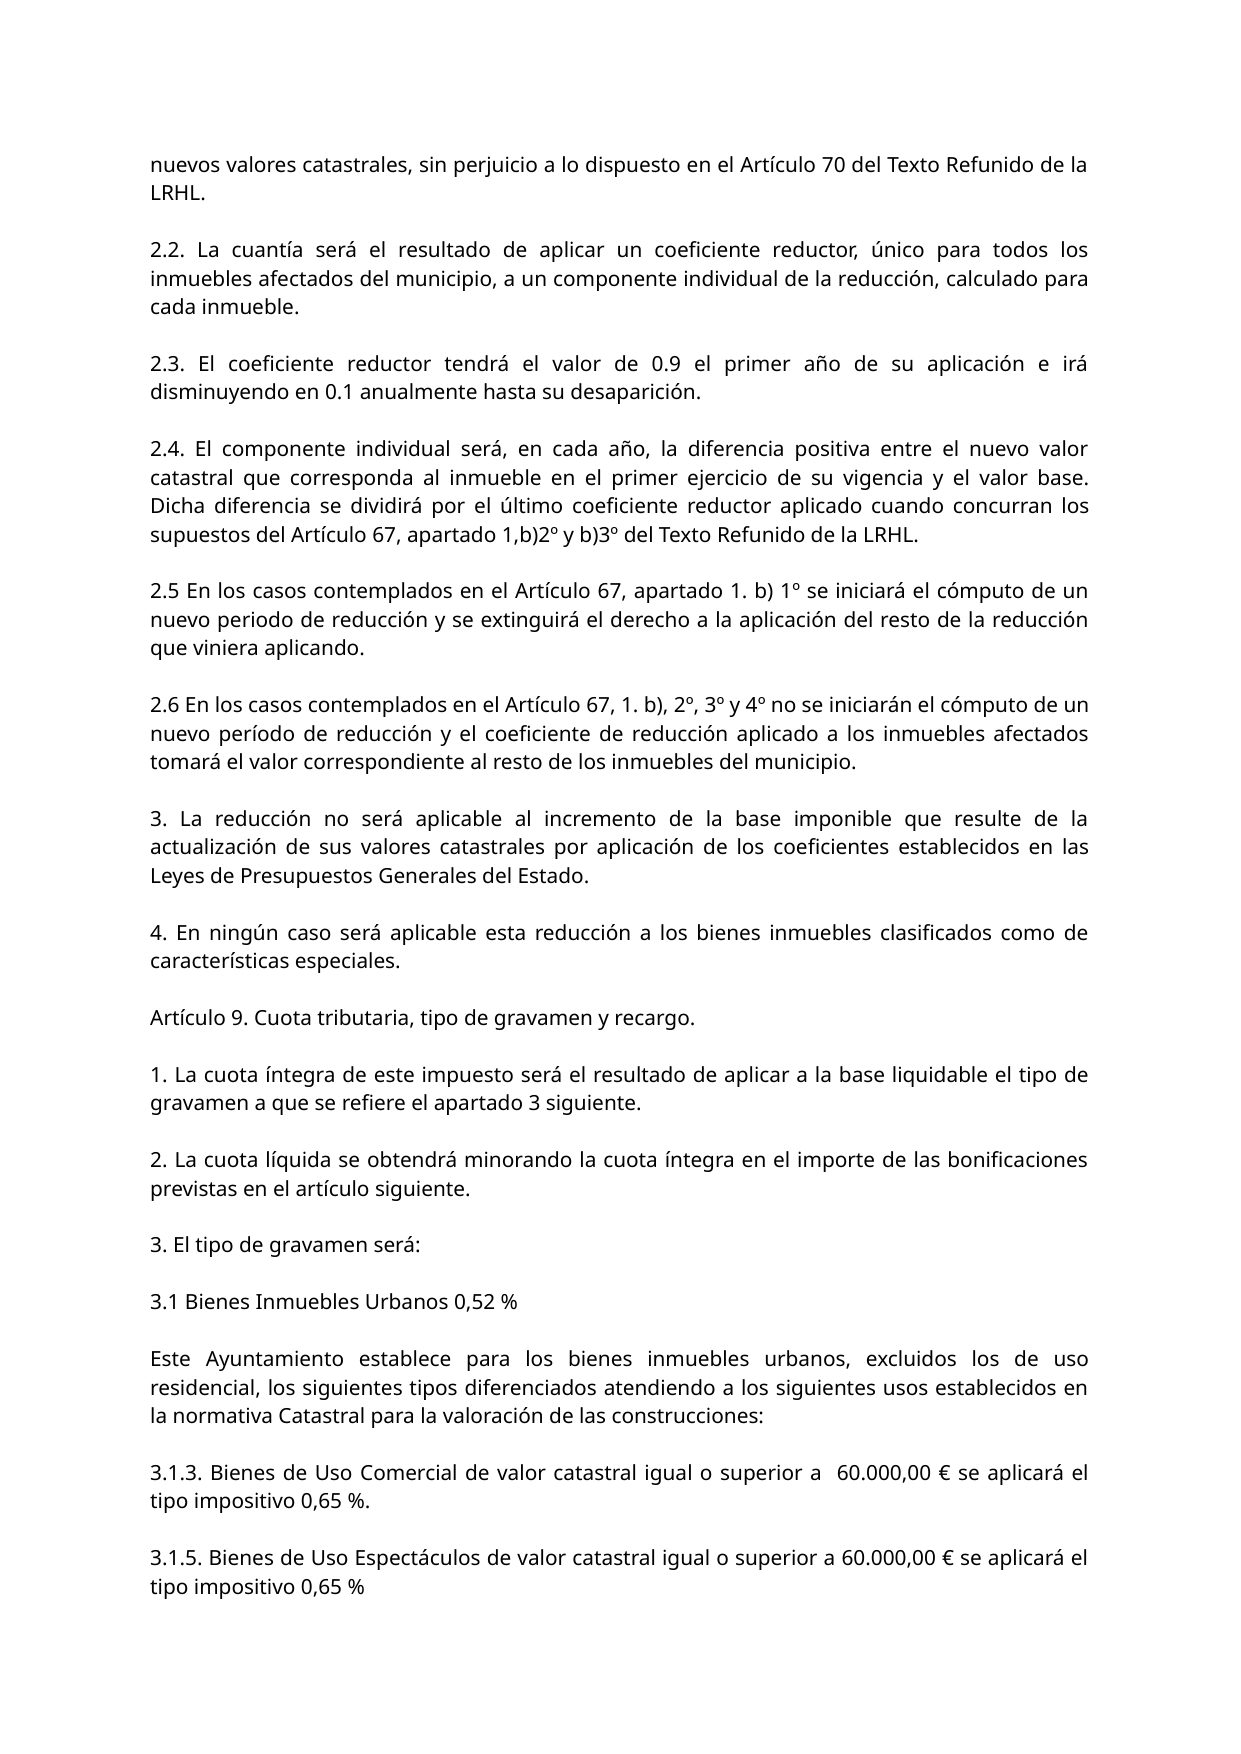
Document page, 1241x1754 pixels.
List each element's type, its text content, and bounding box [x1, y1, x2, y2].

text 2. La cuota líquida se obtendrá minorando la cuota íntegra en el importe de las bonificaciones previstas en el artículo siguiente. [150, 1145, 1090, 1202]
text 2.3. El coeficiente reductor tendrá el valor de 0.9 el primer año de su aplicación e irá disminuyendo en 0.1 anualmente hasta su desaparición. [150, 349, 1090, 406]
text Artículo 9. Cuota tributaria, tipo de gravamen y recargo. [150, 1003, 1090, 1032]
text 2.2. La cuantía será el resultado de aplicar un coeficiente reductor, único para todos los inmuebles afectados del municipio, a un componente individual de la reducción, calculado para cada inmueble. [150, 235, 1090, 321]
text 2.5 En los casos contemplados en el Artículo 67, apartado 1. b) 1º se iniciará el cómputo de un nuevo periodo de reducción y se extinguirá el derecho a la aplicación del resto de la reducción que viniera aplicando. [150, 577, 1090, 662]
text 3. El tipo de gravamen será: [150, 1231, 1090, 1259]
text Este Ayuntamiento establece para los bienes inmuebles urbanos, excluidos los de uso residencial, los siguientes tipos diferenciados atendiendo a los siguientes usos establecidos en la normativa Catastral para la valoración de las construcciones: [150, 1344, 1090, 1430]
text 3. La reducción no será aplicable al incremento de la base imponible que resulte de la actualización de sus valores catastrales por aplicación de los coeficientes establecidos en las Leyes de Presupuestos Generales del Estado. [150, 804, 1090, 889]
text nuevos valores catastrales, sin perjuicio a lo dispuesto en el Artículo 70 del Texto Refunido de la LRHL. [150, 150, 1090, 207]
text 3.1.5. Bienes de Uso Espectáculos de valor catastral igual o superior a 60.000,00 € se aplicará el tipo impositivo 0,65 % [150, 1543, 1090, 1600]
text 2.6 En los casos contemplados en el Artículo 67, 1. b), 2º, 3º y 4º no se iniciarán el cómputo de un nuevo período de reducción y el coeficiente de reducción aplicado a los inmuebles afectados tomará el valor correspondiente al resto de los inmuebles del municipio. [150, 690, 1090, 776]
text 1. La cuota íntegra de este impuesto será el resultado de aplicar a la base liquidable el tipo de gravamen a que se refiere el apartado 3 siguiente. [150, 1060, 1090, 1117]
text 3.1.3. Bienes de Uso Comercial de valor catastral igual o superior a 60.000,00 € se aplicará el tipo impositivo 0,65 %. [150, 1458, 1090, 1515]
text 3.1 Bienes Inmuebles Urbanos 0,52 % [150, 1287, 1090, 1316]
text 2.4. El componente individual será, en cada año, la diferencia positiva entre el nuevo valor catastral que corresponda al inmueble en el primer ejercicio de su vigencia y el valor base. Dicha diferencia se dividirá por el último coeficiente reductor aplicado cuando concurran los supuestos del Artículo 67, apartado 1,b)2º y b)3º del Texto Refunido de la LRHL. [150, 434, 1090, 548]
text 4. En ningún caso será aplicable esta reducción a los bienes inmuebles clasificados como de características especiales. [150, 918, 1090, 975]
